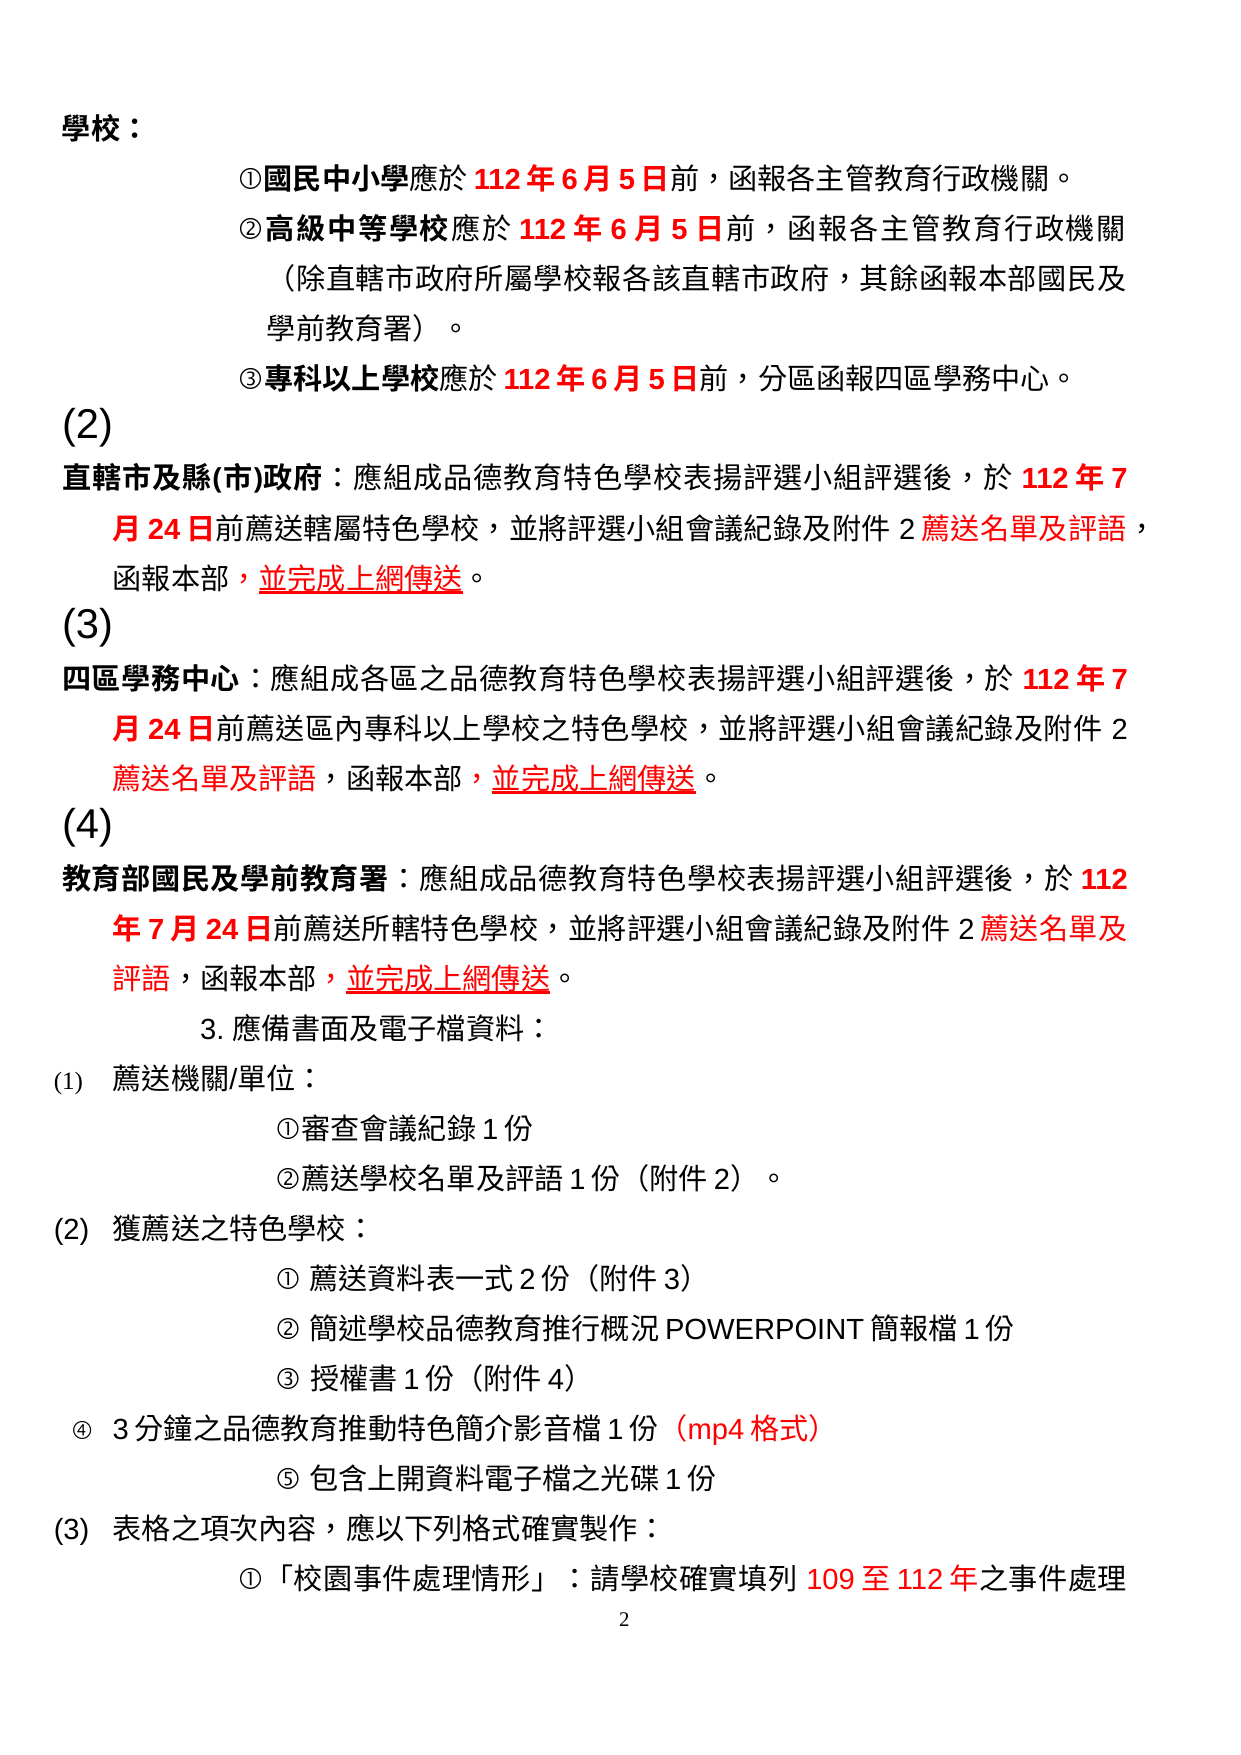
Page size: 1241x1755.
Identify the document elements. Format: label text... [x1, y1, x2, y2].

list 3分鐘之品德教育推動特色簡介影音檔1份（mp4格式） [71, 1397, 1128, 1447]
text 「校園事件處理情形」：請學校確實填列109至112年之事件處理 [237, 1547, 1128, 1597]
text 高級中等學校應於112年6月5日前，函報各主管教育行政機關（除直轄市政府所屬學校報各該直轄市政府，其餘函報本部國民及學前教育署）。 [237, 197, 1128, 347]
text 3. 應備書面及電子檔資料： [112, 997, 1128, 1047]
text 薦送學校名單及評語1份（附件2）。 [275, 1147, 1128, 1197]
text 國民中小學應於112年6月5日前，函報各主管教育行政機關。 [237, 147, 1128, 197]
list 教育部國民及學前教育署：應組成品德教育特色學校表揚評選小組評選後，於112年7月24日前薦送所轄特色學校，並將評選小組會議紀錄及附件2薦送名單及評語，函報本部，並完成上網傳送。 [62, 797, 1128, 997]
list 獲薦送之特色學校： [53, 1197, 1128, 1247]
list 四區學務中心：應組成各區之品德教育特色學校表揚評選小組評選後，於112年7月24日前薦送區內專科以上學校之特色學校，並將評選小組會議紀錄及附件2薦送名單及評語，函報本部，並完成上網傳送。 [62, 597, 1128, 797]
text  薦送資料表一式2份（附件3） [112, 1247, 1128, 1297]
text  包含上開資料電子檔之光碟1份 [275, 1447, 1128, 1497]
list 表格之項次內容，應以下列格式確實製作： [53, 1497, 1128, 1547]
text  授權書1份（附件4） [275, 1347, 1128, 1397]
list 學校： [62, 97, 1128, 147]
text  簡述學校品德教育推行概況POWERPOINT簡報檔1份 [275, 1297, 1128, 1347]
list 直轄市及縣(市)政府：應組成品德教育特色學校表揚評選小組評選後，於112年7月24日前薦送轄屬特色學校，並將評選小組會議紀錄及附件2薦送名單及評語，函報本部，並完成上網傳送。 [62, 397, 1128, 597]
text 專科以上學校應於112年6月5日前，分區函報四區學務中心。 [237, 347, 1128, 397]
text 審查會議紀錄1份 [275, 1097, 1128, 1147]
list 薦送機關/單位： [53, 1047, 1128, 1097]
